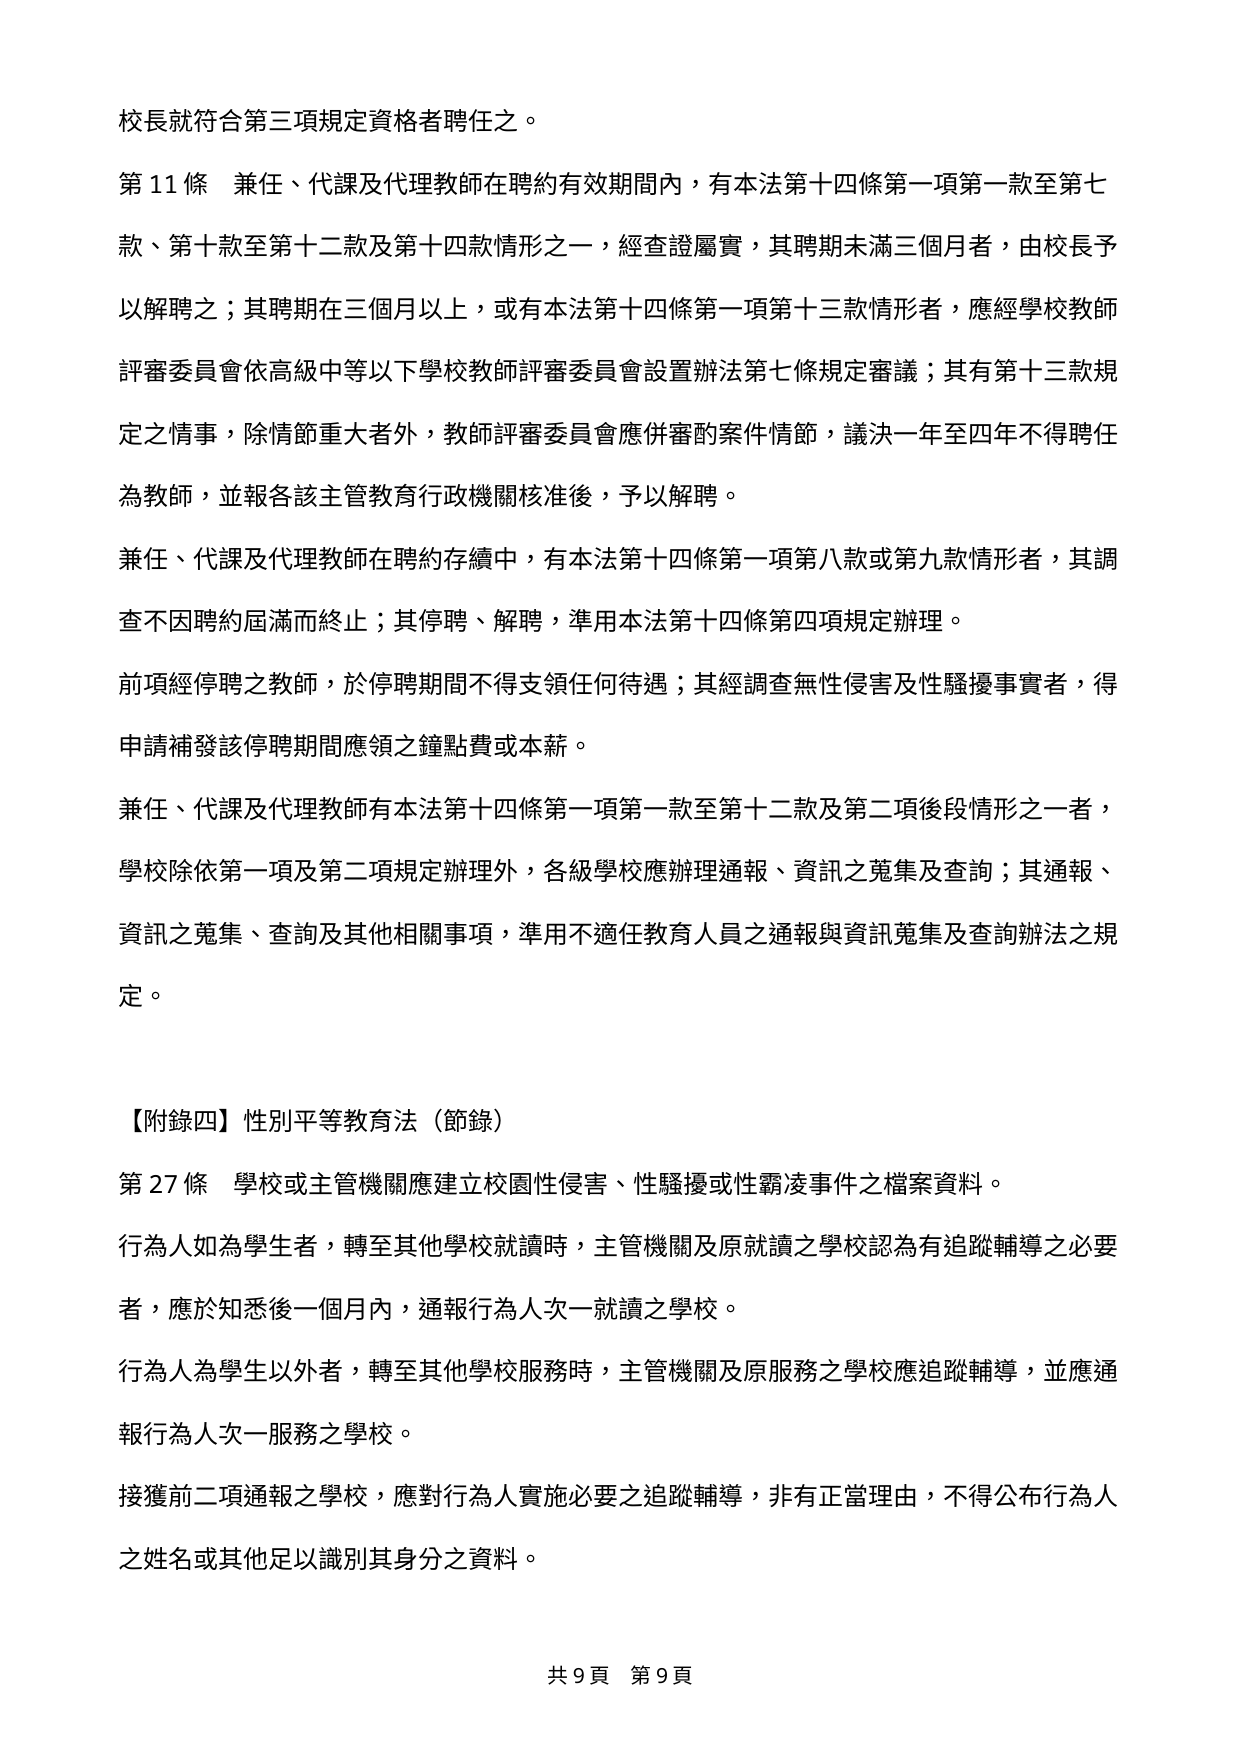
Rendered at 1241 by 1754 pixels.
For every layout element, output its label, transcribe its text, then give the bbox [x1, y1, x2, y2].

text 行為人為學生以外者，轉至其他學校服務時，主管機關及原服務之學校應追蹤輔導，並應通報行為人次一服務之學校。 [118, 1328, 1122, 1453]
text 兼任、代課及代理教師有本法第十四條第一項第一款至第十二款及第二項後段情形之一者，學校除依第一項及第二項規定辦理外，各級學校應辦理通報、資訊之蒐集及查詢；其通報、資訊之蒐集、查詢及其他相關事項，準用不適任教育人員之通報與資訊蒐集及查詢辦法之規定。 [118, 766, 1122, 1016]
text 第27條 學校或主管機關應建立校園性侵害、性騷擾或性霸凌事件之檔案資料。 [118, 1141, 1122, 1203]
text 第11條 兼任、代課及代理教師在聘約有效期間內，有本法第十四條第一項第一款至第七款、第十款至第十二款及第十四款情形之一，經查證屬實，其聘期未滿三個月者，由校長予以解聘之；其聘期在三個月以上，或有本法第十四條第一項第十三款情形者，應經學校教師評審委員會依高級中等以下學校教師評審委員會設置辦法第七條規定審議；其有第十三款規定之情事，除情節重大者外，教師評審委員會應併審酌案件情節，議決一年至四年不得聘任為教師，並報各該主管教育行政機關核准後，予以解聘。 [118, 141, 1122, 516]
text 校長就符合第三項規定資格者聘任之。 [118, 78, 1122, 141]
text 前項經停聘之教師，於停聘期間不得支領任何待遇；其經調查無性侵害及性騷擾事實者，得申請補發該停聘期間應領之鐘點費或本薪。 [118, 641, 1122, 766]
text 兼任、代課及代理教師在聘約存續中，有本法第十四條第一項第八款或第九款情形者，其調查不因聘約屆滿而終止；其停聘、解聘，準用本法第十四條第四項規定辦理。 [118, 516, 1122, 641]
text 接獲前二項通報之學校，應對行為人實施必要之追蹤輔導，非有正當理由，不得公布行為人之姓名或其他足以識別其身分之資料。 [118, 1453, 1122, 1578]
text 【附錄四】性別平等教育法（節錄） [118, 1078, 1122, 1141]
text 行為人如為學生者，轉至其他學校就讀時，主管機關及原就讀之學校認為有追蹤輔導之必要者，應於知悉後一個月內，通報行為人次一就讀之學校。 [118, 1203, 1122, 1328]
